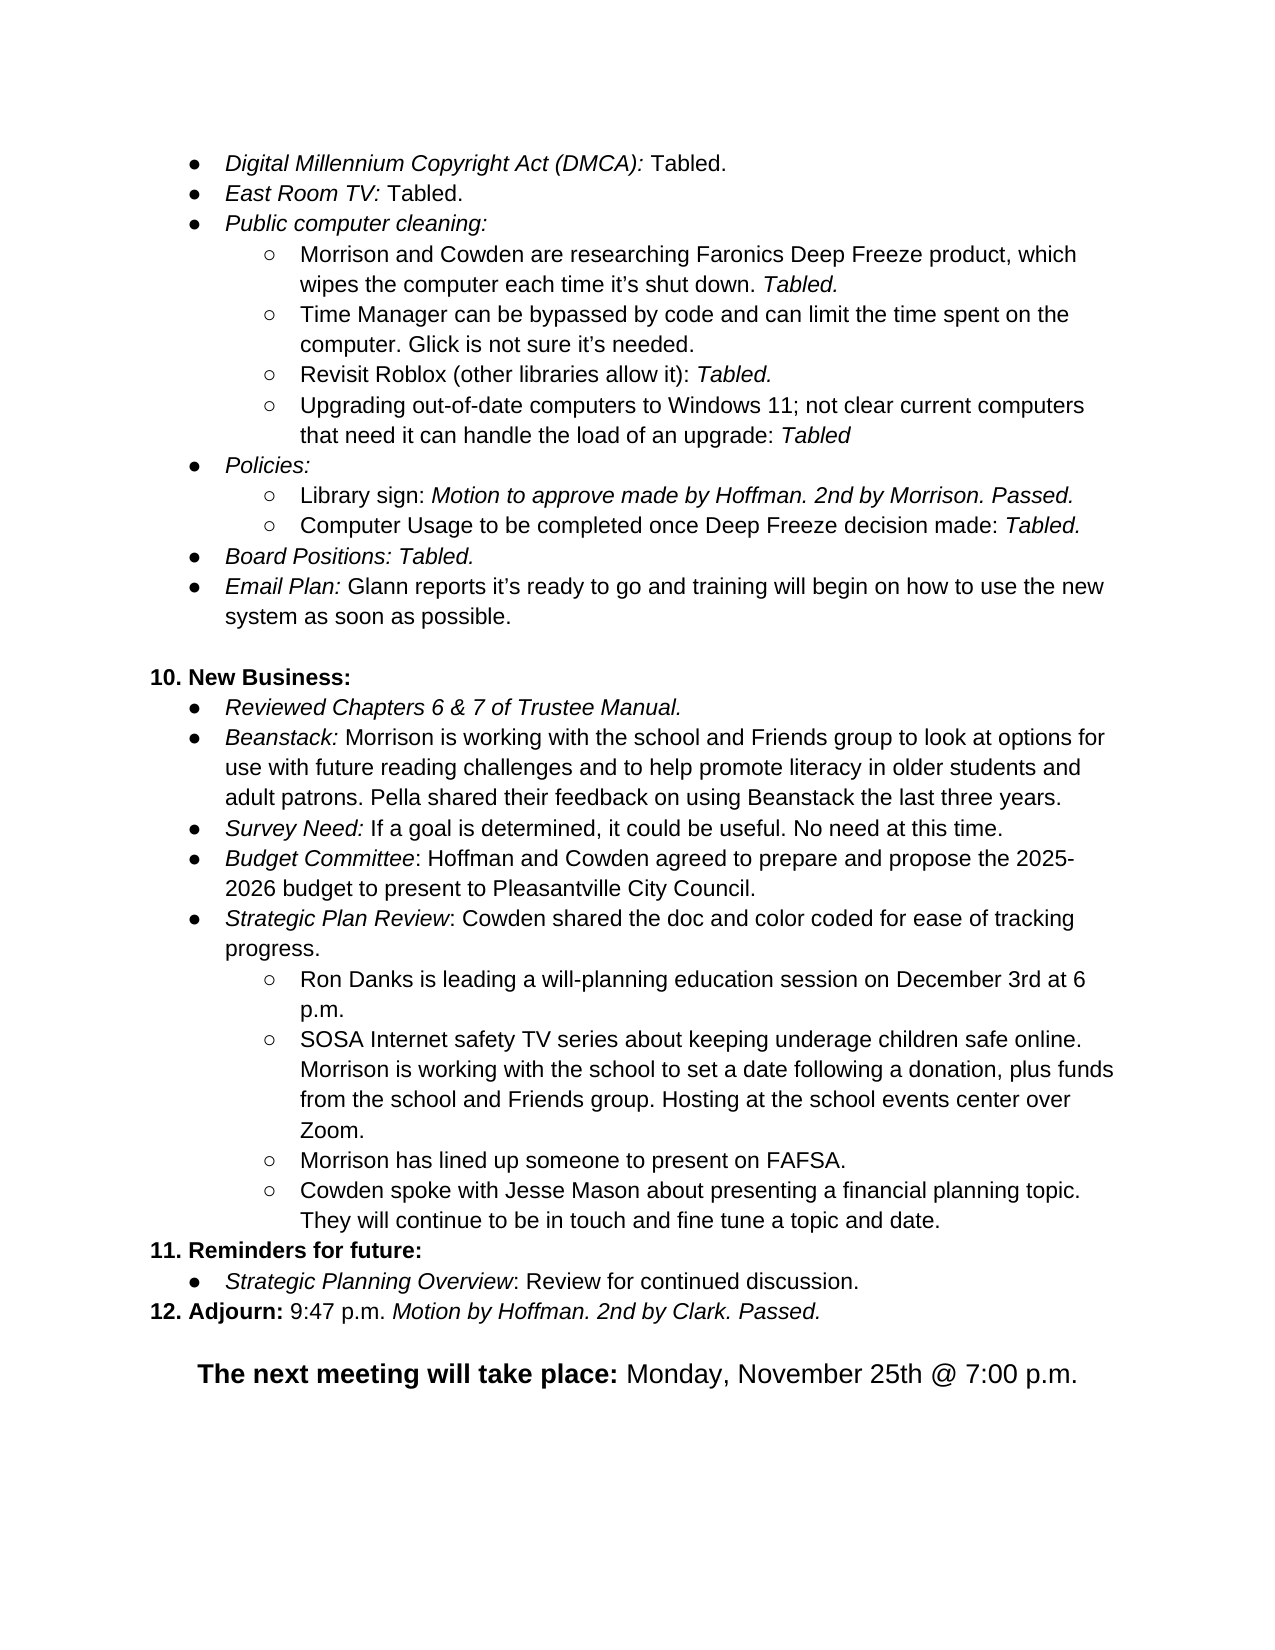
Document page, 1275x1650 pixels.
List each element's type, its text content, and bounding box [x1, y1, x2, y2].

list Revisit Roblox (other libraries allow it): Tabled. [262, 361, 1125, 388]
list Beanstack: Morrison is working with the school and Friends group to look at options for use with future reading challenges and to help promote literacy in older students and adult patrons. Pella shared their feedback on using Beanstack the last three years. [187, 724, 1125, 811]
list Morrison and Cowden are researching Faronics Deep Freeze product, which wipes the computer each time it’s shut down. Tabled. [262, 241, 1125, 297]
list Public computer cleaning: [187, 210, 1125, 237]
list Strategic Plan Review: Cowden shared the doc and color coded for ease of tracking progress. [187, 905, 1125, 962]
text 11. Reminders for future: [150, 1237, 1125, 1264]
list Ron Danks is leading a will-planning education session on December 3rd at 6 p.m. [262, 966, 1125, 1022]
list Reviewed Chapters 6 & 7 of Trustee Manual. [187, 694, 1125, 720]
list Strategic Planning Overview: Review for continued discussion. [187, 1268, 1125, 1294]
text The next meeting will take place: Monday, November 25th @ 7:00 p.m. [150, 1358, 1125, 1389]
list Digital Millennium Copyright Act (DMCA): Tabled. [187, 150, 1125, 176]
list Survey Need: If a goal is determined, it could be useful. No need at this time. [187, 814, 1125, 841]
list Computer Usage to be completed once Deep Freeze decision made: Tabled. [262, 512, 1125, 539]
list Time Manager can be bypassed by code and can limit the time spent on the computer. Glick is not sure it’s needed. [262, 301, 1125, 358]
list Library sign: Motion to approve made by Hoffman. 2nd by Morrison. Passed. [262, 482, 1125, 509]
list Policies: [187, 452, 1125, 478]
list East Room TV: Tabled. [187, 180, 1125, 207]
list Cowden spoke with Jesse Mason about presenting a financial planning topic. They will continue to be in touch and fine tune a topic and date. [262, 1177, 1125, 1234]
list Board Positions: Tabled. [187, 543, 1125, 569]
text 10. New Business: [150, 663, 1125, 690]
text 12. Adjourn: 9:47 p.m. Motion by Hoffman. 2nd by Clark. Passed. [150, 1298, 1125, 1324]
list Upgrading out-of-date computers to Windows 11; not clear current computers that need it can handle the load of an upgrade: Tabled [262, 392, 1125, 448]
list Budget Committee: Hoffman and Cowden agreed to prepare and propose the 2025-2026 budget to present to Pleasantville City Council. [187, 845, 1125, 901]
list Email Plan: Glann reports it’s ready to go and training will begin on how to use the new system as soon as possible. [187, 573, 1125, 629]
list SOSA Internet safety TV series about keeping underage children safe online. Morrison is working with the school to set a date following a donation, plus funds from the school and Friends group. Hosting at the school events center over Zoom. [262, 1026, 1125, 1143]
list Morrison has lined up someone to present on FAFSA. [262, 1147, 1125, 1173]
